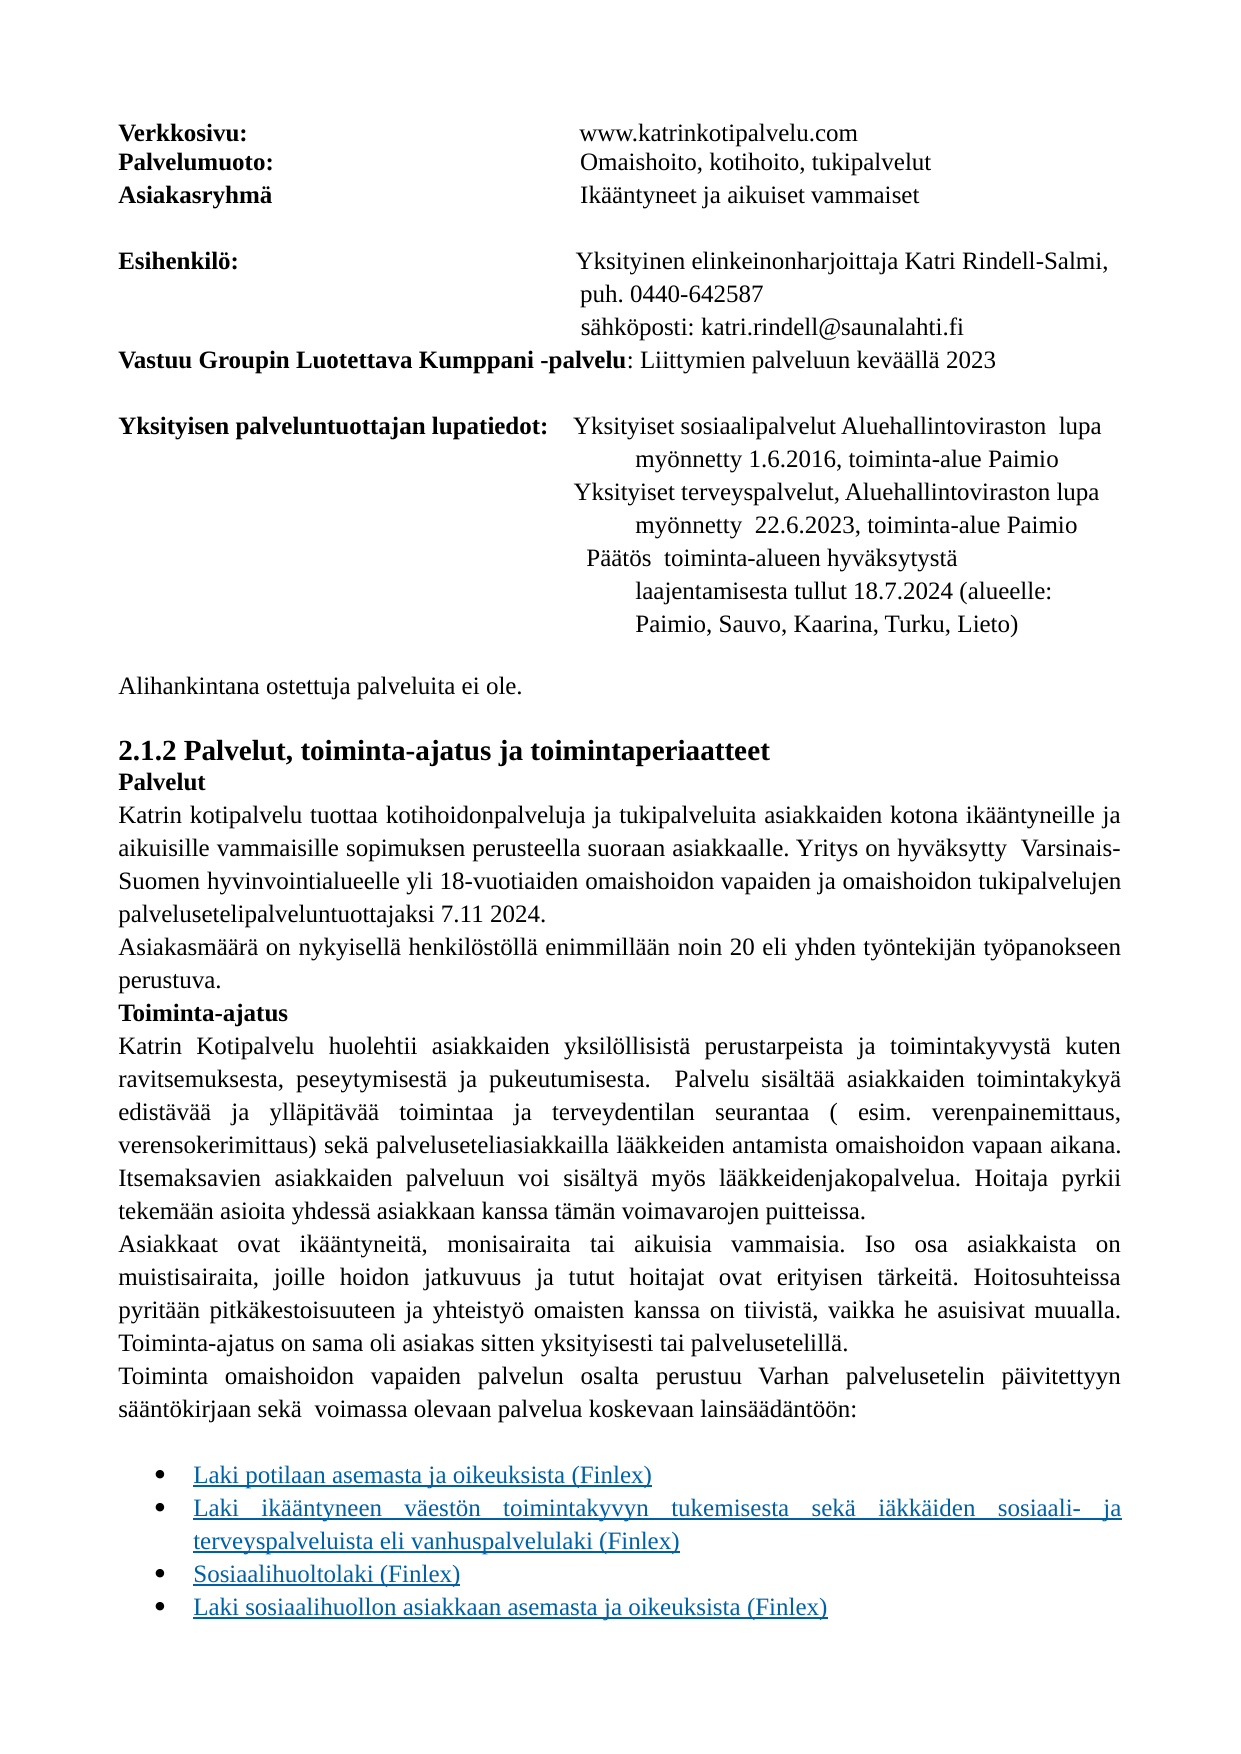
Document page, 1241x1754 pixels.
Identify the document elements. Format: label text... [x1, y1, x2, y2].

text Asiakasryhmä Ikääntyneet ja aikuiset vammaiset [118, 180, 1122, 209]
text Asiakasmäärä on nykyisellä henkilöstöllä enimmillään noin 20 eli yhden työntekijän työpanokseen perustuva. [118, 932, 1122, 994]
text Alihankintana ostettuja palveluita ei ole. [118, 671, 1122, 700]
list Laki ikääntyneen väestön toimintakyvyn tukemisesta sekä iäkkäiden sosiaali- ja terveyspalveluista eli vanhuspalvelulaki (Finlex) [156, 1493, 1122, 1555]
text Toiminta-ajatus [118, 998, 1122, 1027]
text Katrin kotipalvelu tuottaa kotihoidonpalveluja ja tukipalveluita asiakkaiden kotona ikääntyneille ja aikuisille vammaisille sopimuksen perusteella suoraan asiakkaalle. Yritys on hyväksytty Varsinais-Suomen hyvinvointialueelle yli 18-vuotiaiden omaishoidon vapaiden ja omaishoidon tukipalvelujen palvelusetelipalveluntuottajaksi 7.11 2024. [118, 800, 1122, 928]
list Laki sosiaalihuollon asiakkaan asemasta ja oikeuksista (Finlex) [156, 1592, 1122, 1621]
text myönnetty 1.6.2016, toiminta-alue Paimio [561, 444, 1122, 473]
text Päätös toiminta-alueen hyväksytystä [118, 543, 1122, 572]
text Toiminta omaishoidon vapaiden palvelun osalta perustuu Varhan palvelusetelin päivitettyyn sääntökirjaan sekä voimassa olevaan palvelua koskevaan lainsäädäntöön: [118, 1361, 1122, 1423]
text Katrin Kotipalvelu huolehtii asiakkaiden yksilöllisistä perustarpeista ja toimintakyvystä kuten ravitsemuksesta, peseytymisestä ja pukeutumisesta. Palvelu sisältää asiakkaiden toimintakykyä edistävää ja ylläpitävää toimintaa ja terveydentilan seurantaa ( esim. verenpainemittaus, verensokerimittaus) sekä palveluseteliasiakkailla lääkkeiden antamista omaishoidon vapaan aikana. Itsemaksavien asiakkaiden palveluun voi sisältyä myös lääkkeidenjakopalvelua. Hoitaja pyrkii tekemään asioita yhdessä asiakkaan kanssa tämän voimavarojen puitteissa. [118, 1031, 1122, 1225]
text Palvelumuoto: Omaishoito, kotihoito, tukipalvelut [118, 147, 1122, 176]
text myönnetty 22.6.2023, toiminta-alue Paimio [561, 510, 1122, 539]
text Esihenkilö: Yksityinen elinkeinonharjoittaja Katri Rindell-Salmi, [118, 246, 1122, 275]
text Verkkosivu: www.katrinkotipalvelu.com [118, 118, 1122, 147]
text Yksityiset terveyspalvelut, Aluehallintoviraston lupa [118, 477, 1122, 506]
text 2.1.2 Palvelut, toiminta-ajatus ja toimintaperiaatteet [118, 733, 1122, 767]
text Yksityisen palveluntuottajan lupatiedot: Yksityiset sosiaalipalvelut Aluehallintoviraston lupa [118, 411, 1122, 440]
text laajentamisesta tullut 18.7.2024 (alueelle: Paimio, Sauvo, Kaarina, Turku, Lieto) [635, 576, 1122, 638]
text Asiakkaat ovat ikääntyneitä, monisairaita tai aikuisia vammaisia. Iso osa asiakkaista on muistisairaita, joille hoidon jatkuvuus ja tutut hoitajat ovat erityisen tärkeitä. Hoitosuhteissa pyritään pitkäkestoisuuteen ja yhteistyö omaisten kanssa on tiivistä, vaikka he asuisivat muualla. Toiminta-ajatus on sama oli asiakas sitten yksityisesti tai palvelusetelillä. [118, 1229, 1122, 1357]
text Palvelut [118, 767, 1122, 796]
text sähköposti: katri.rindell@saunalahti.fi [118, 312, 1122, 341]
text puh. 0440-642587 [561, 279, 1122, 308]
list Sosiaalihuoltolaki (Finlex) [156, 1559, 1122, 1588]
text Vastuu Groupin Luotettava Kumppani -palvelu: Liittymien palveluun keväällä 2023 [118, 345, 1122, 374]
list Laki potilaan asemasta ja oikeuksista (Finlex) [156, 1460, 1122, 1489]
